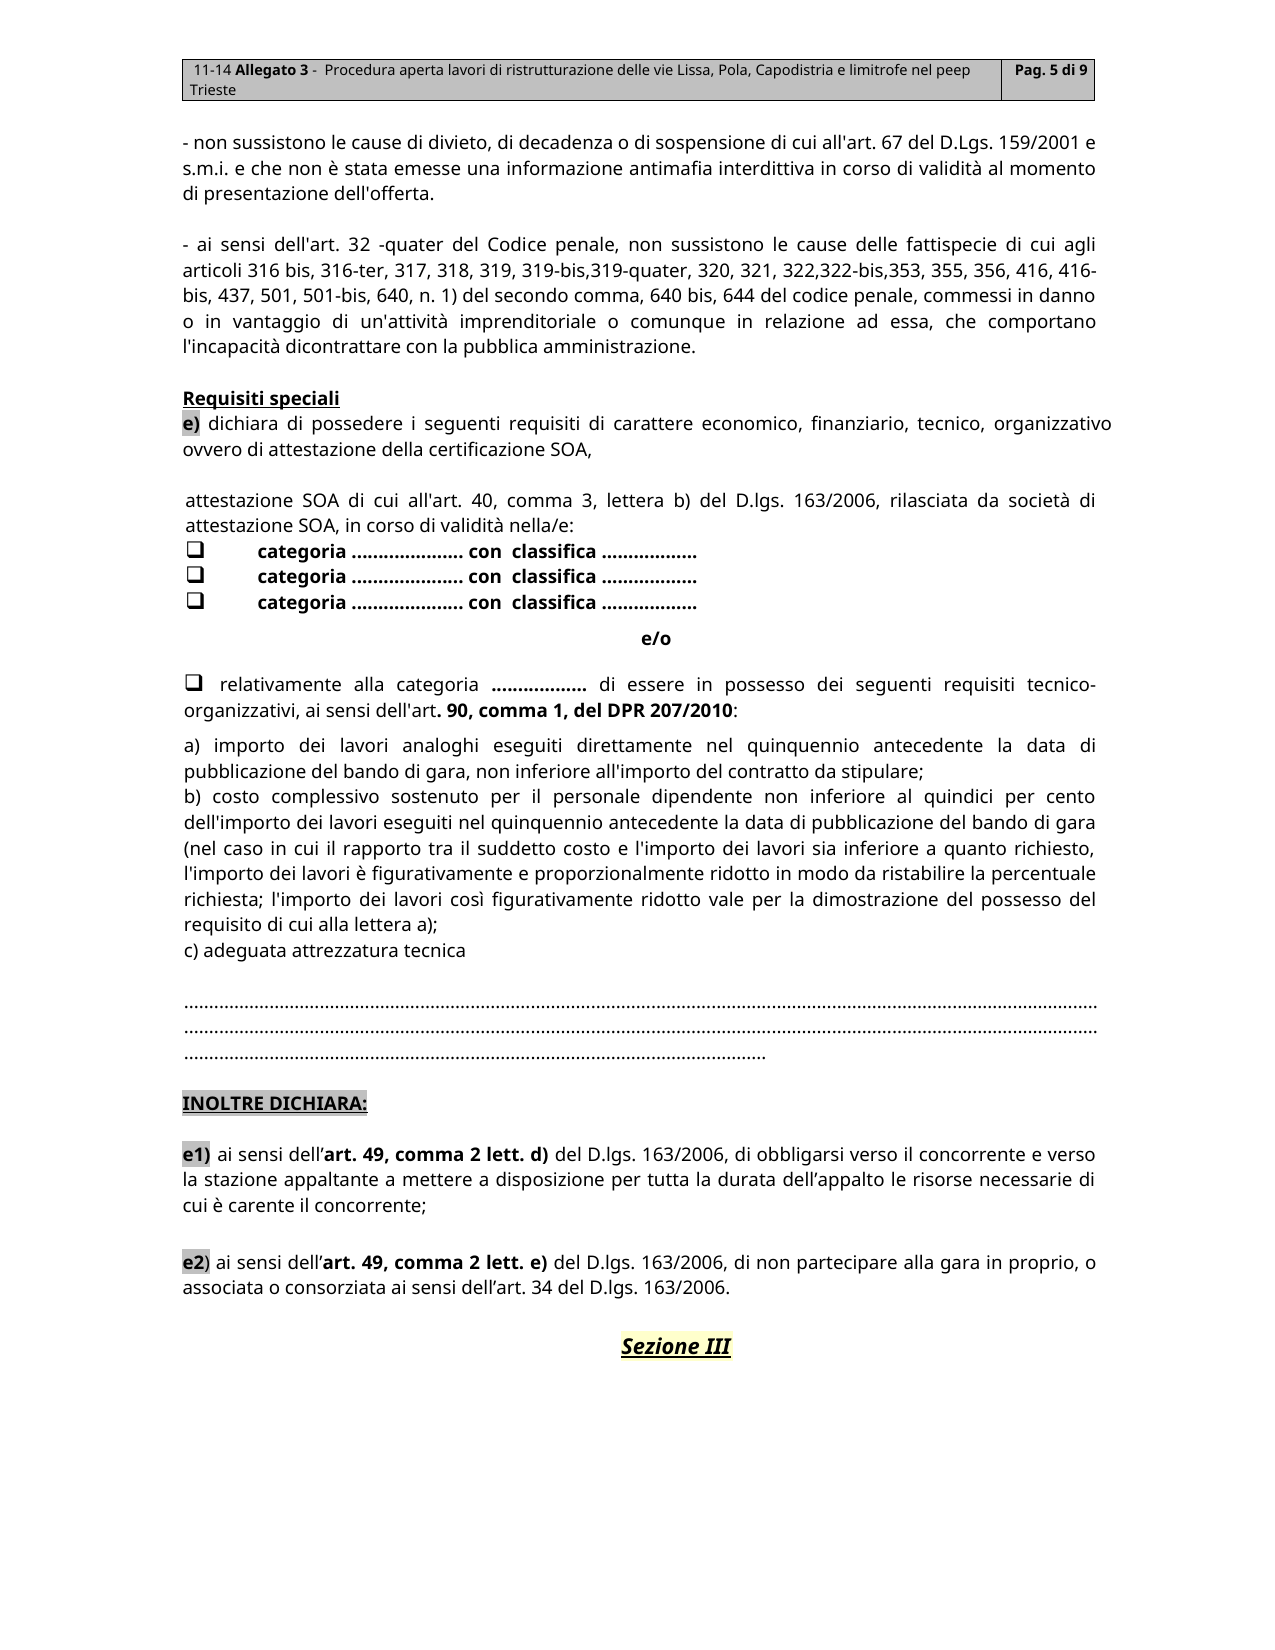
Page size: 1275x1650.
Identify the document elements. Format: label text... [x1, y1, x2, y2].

text e/o [220, 625, 1097, 651]
text attestazione SOA di cui all'art. 40, comma 3, lettera b) del D.lgs. 163/2006, rilasciata da società di attestazione SOA, in corso di validità nella/e: [185, 487, 1097, 538]
text Requisiti speciali [182, 385, 1097, 410]
list e1) ai sensi dell’art. 49, comma 2 lett. d) del D.lgs. 163/2006, di obbligarsi verso il concorrente e verso la stazione appaltante a mettere a disposizione per tutta la durata dell’appalto le risorse necessarie di cui è carente il concorrente; [182, 1141, 1097, 1218]
text a) importo dei lavori analoghi eseguiti direttamente nel quinquennio antecedente la data di pubblicazione del bando di gara, non inferiore all'importo del contratto da stipulare; [184, 733, 1097, 784]
text - non sussistono le cause di divieto, di decadenza o di sospensione di cui all'art. 67 del D.Lgs. 159/2001 e s.m.i. e che non è stata emesse una informazione antimafia interdittiva in corso di validità al momento di presentazione dell'offerta. [182, 130, 1097, 206]
text INOLTRE DICHIARA: [182, 1090, 1097, 1116]
list Sezione III [220, 1331, 1097, 1361]
list categoria ..................... con classifica .................. [185, 538, 1097, 563]
list categoria ..................... con classifica .................. [185, 563, 1097, 589]
list e2) ai sensi dell’art. 49, comma 2 lett. e) del D.lgs. 163/2006, di non partecipare alla gara in proprio, o associata o consorziata ai sensi dell’art. 34 del D.lgs. 163/2006. [182, 1249, 1097, 1300]
text e) dichiara di possedere i seguenti requisiti di carattere economico, finanziario, tecnico, organizzativo ovvero di attestazione della certificazione SOA, [182, 410, 1113, 461]
text - ai sensi dell'art. 32 -quater del Codice penale, non sussistono le cause delle fattispecie di cui agli articoli 316 bis, 316-ter, 317, 318, 319, 319-bis,319-quater, 320, 321, 322,322-bis,353, 355, 356, 416, 416-bis, 437, 501, 501-bis, 640, n. 1) del secondo comma, 640 bis, 644 del codice penale, commessi in danno o in vantaggio di un'attività imprenditoriale o comunque in relazione ad essa, che comportano l'incapacità dicontrattare con la pubblica amministrazione. [182, 232, 1097, 359]
list c) adeguata attrezzatura tecnica [184, 937, 1097, 962]
text b) costo complessivo sostenuto per il personale dipendente non inferiore al quindici per cento dell'importo dei lavori eseguiti nel quinquennio antecedente la data di pubblicazione del bando di gara (nel caso in cui il rapporto tra il suddetto costo e l'importo dei lavori sia inferiore a quanto richiesto, l'importo dei lavori è figurativamente e proporzionalmente ridotto in modo da ristabilire la percentuale richiesta; l'importo dei lavori così figurativamente ridotto vale per la dimostrazione del possesso del requisito di cui alla lettera a); [184, 784, 1097, 937]
text ................................................................................................................................................................................................................................................................................................................................................................................................................................................................................................ [184, 988, 1097, 1064]
list categoria ..................... con classifica .................. [185, 589, 1097, 614]
list relativamente alla categoria .................. di essere in possesso dei seguenti requisiti tecnico-organizzativi, ai sensi dell'art. 90, comma 1, del DPR 207/2010: [184, 671, 1097, 722]
